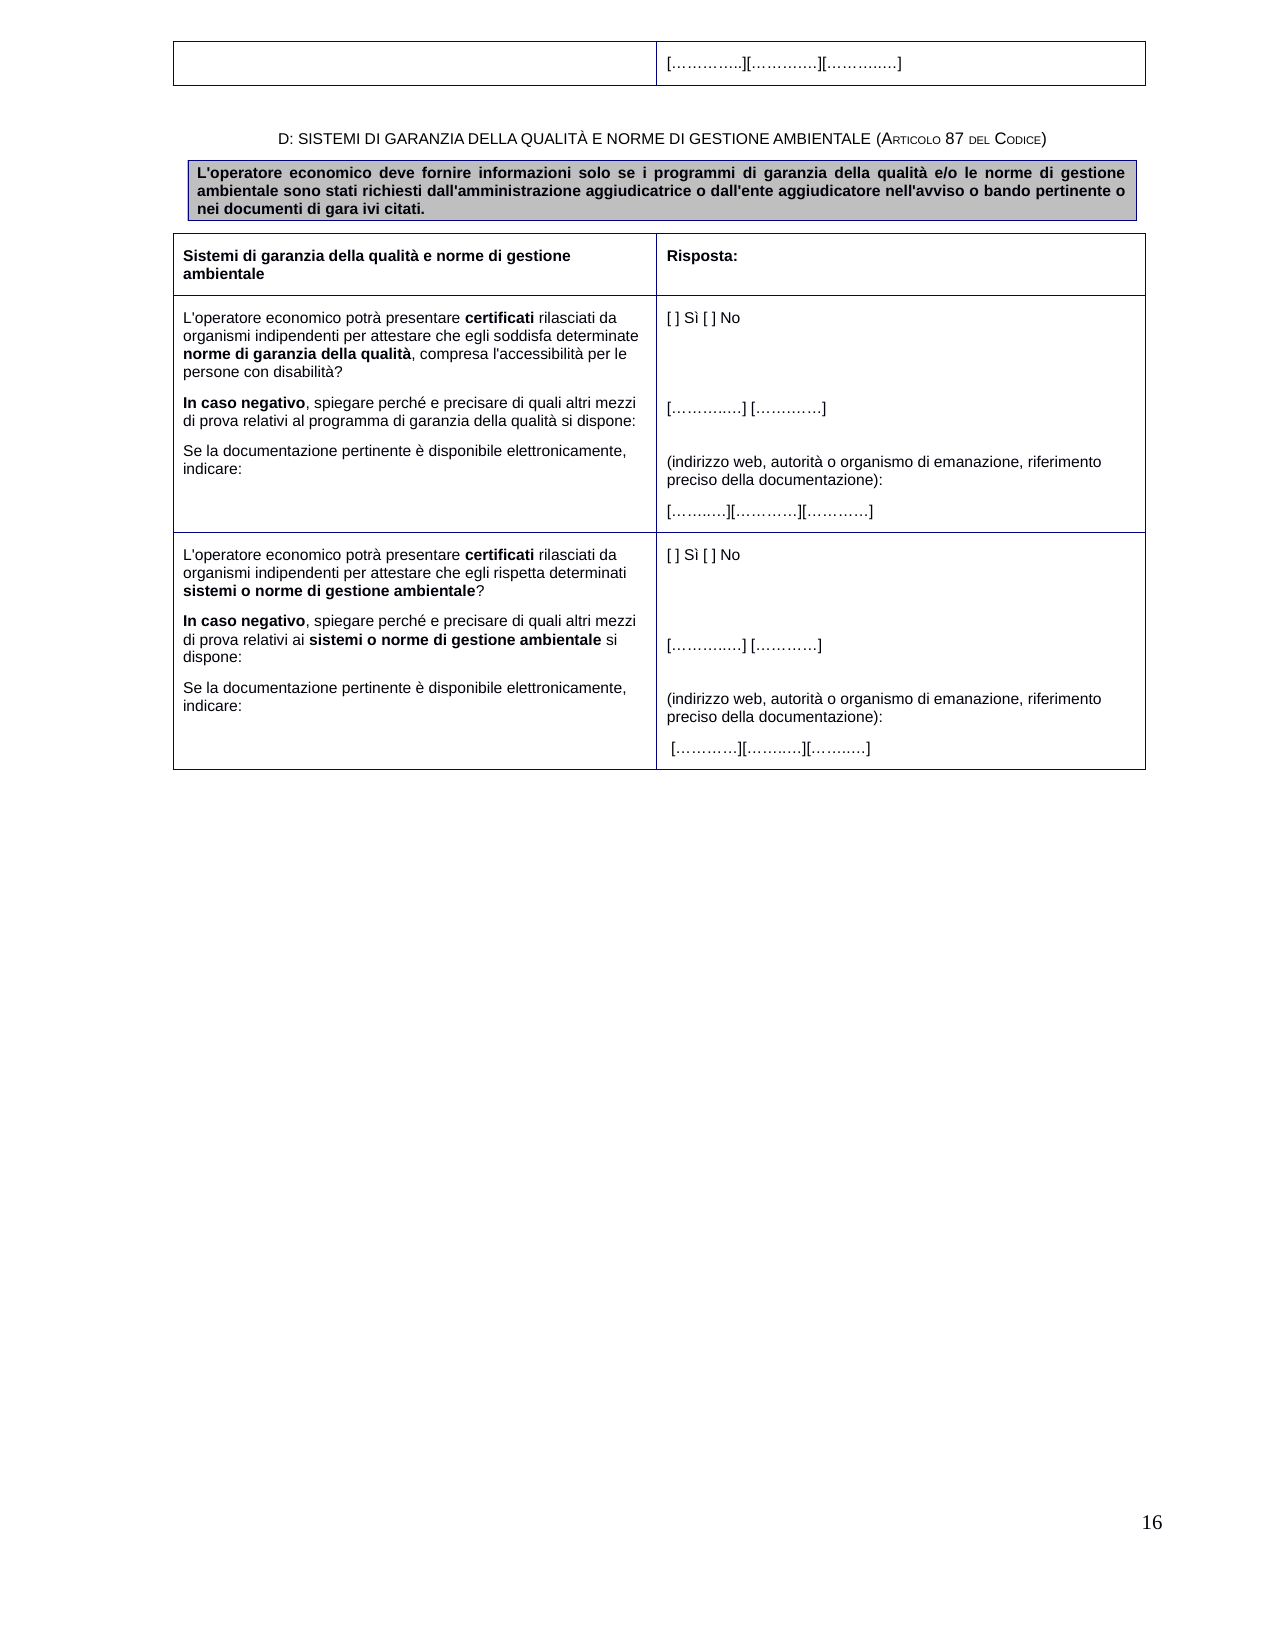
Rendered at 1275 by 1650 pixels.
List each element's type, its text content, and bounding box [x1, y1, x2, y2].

title D: SISTEMI di garanzia della qualità e norme di gestione ambientale (Articolo 87 del Codice) [187, 129, 1137, 148]
table_cell […………..][……….…][………..…] [657, 42, 1145, 85]
table_cell L'operatore economico potrà presentare certificati rilasciati da organismi indipendenti per attestare che egli rispetta determinati sistemi o norme di gestione ambientale? In caso negativo, spiegare perché e precisare di quali altri mezzi di prova relativi ai sistemi o norme di gestione ambientale si dispone: Se la documentazione pertinente è disponibile elettronicamente, indicare: [174, 533, 656, 769]
table_cell [ ] Sì [ ] No [………..…] […………] (indirizzo web, autorità o organismo di emanazione, riferimento preciso della documentazione): […………][……..…][……..…] [657, 533, 1145, 769]
table_header Sistemi di garanzia della qualità e norme di gestione ambientale [174, 234, 656, 295]
table_cell L'operatore economico potrà presentare certificati rilasciati da organismi indipendenti per attestare che egli soddisfa determinate norme di garanzia della qualità, compresa l'accessibilità per le persone con disabilità? In caso negativo, spiegare perché e precisare di quali altri mezzi di prova relativi al programma di garanzia della qualità si dispone: Se la documentazione pertinente è disponibile elettronicamente, indicare: [174, 296, 656, 532]
table_cell [ ] Sì [ ] No [………..…] […….……] (indirizzo web, autorità o organismo di emanazione, riferimento preciso della documentazione): [……..…][…………][…………] [657, 296, 1145, 532]
table_header Risposta: [657, 234, 1145, 295]
table_cell [174, 42, 656, 85]
text L'operatore economico deve fornire informazioni solo se i programmi di garanzia della qualità e/o le norme di gestione ambientale sono stati richiesti dall'amministrazione aggiudicatrice o dall'ente aggiudicatore nell'avviso o bando pertinente o nei documenti di gara ivi citati. [189, 161, 1136, 220]
